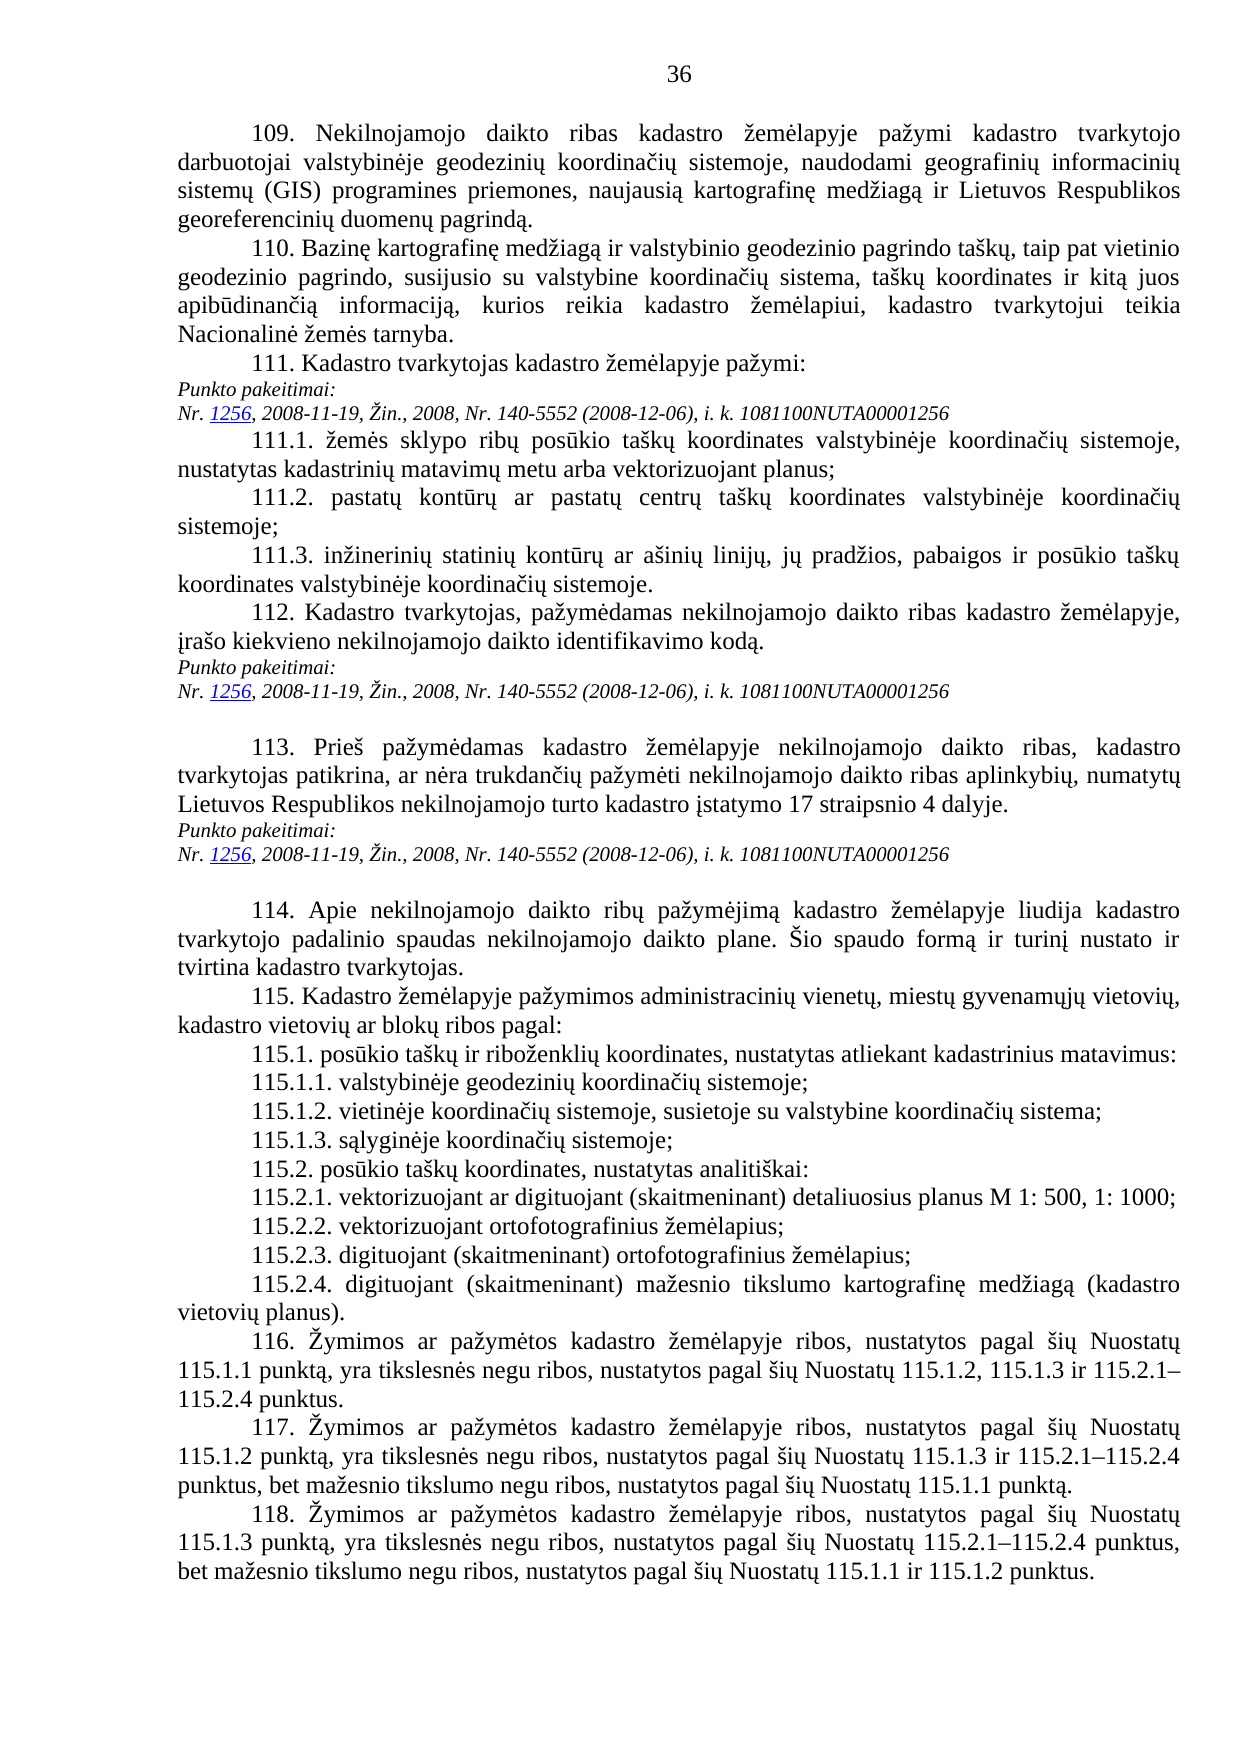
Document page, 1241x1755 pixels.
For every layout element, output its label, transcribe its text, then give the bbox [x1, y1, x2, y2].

text 115.2.4. digituojant (skaitmeninant) mažesnio tikslumo kartografinę medžiagą (kadastro vietovių planus). [177, 1269, 1181, 1326]
text 110. Bazinę kartografinę medžiagą ir valstybinio geodezinio pagrindo taškų, taip pat vietinio geodezinio pagrindo, susijusio su valstybine koordinačių sistema, taškų koordinates ir kitą juos apibūdinančią informaciją, kurios reikia kadastro žemėlapiui, kadastro tvarkytojui teikia Nacionalinė žemės tarnyba. [177, 233, 1181, 348]
text 111.3. inžinerinių statinių kontūrų ar ašinių linijų, jų pradžios, pabaigos ir posūkio taškų koordinates valstybinėje koordinačių sistemoje. [177, 540, 1181, 597]
text 115.2.3. digituojant (skaitmeninant) ortofotografinius žemėlapius; [177, 1240, 1181, 1269]
text 115.2.1. vektorizuojant ar digituojant (skaitmeninant) detaliuosius planus M 1: 500, 1: 1000; [177, 1182, 1181, 1211]
text 115.1.3. sąlyginėje koordinačių sistemoje; [177, 1125, 1181, 1154]
text 117. Žymimos ar pažymėtos kadastro žemėlapyje ribos, nustatytos pagal šių Nuostatų 115.1.2 punktą, yra tikslesnės negu ribos, nustatytos pagal šių Nuostatų 115.1.3 ir 115.2.1–115.2.4 punktus, bet mažesnio tikslumo negu ribos, nustatytos pagal šių Nuostatų 115.1.1 punktą. [177, 1412, 1181, 1499]
text 112. Kadastro tvarkytojas, pažymėdamas nekilnojamojo daikto ribas kadastro žemėlapyje, įrašo kiekvieno nekilnojamojo daikto identifikavimo kodą. [177, 597, 1181, 655]
text Nr. 1256, 2008-11-19, Žin., 2008, Nr. 140-5552 (2008-12-06), i. k. 1081100NUTA00001256 [177, 401, 1181, 425]
text 109. Nekilnojamojo daikto ribas kadastro žemėlapyje pažymi kadastro tvarkytojo darbuotojai valstybinėje geodezinių koordinačių sistemoje, naudodami geografinių informacinių sistemų (GIS) programines priemones, naujausią kartografinę medžiagą ir Lietuvos Respublikos georeferencinių duomenų pagrindą. [177, 118, 1181, 233]
text 115.2. posūkio taškų koordinates, nustatytas analitiškai: [177, 1154, 1181, 1182]
text Punkto pakeitimai: [177, 818, 1181, 842]
text 111.2. pastatų kontūrų ar pastatų centrų taškų koordinates valstybinėje koordinačių sistemoje; [177, 482, 1181, 540]
text 111.1. žemės sklypo ribų posūkio taškų koordinates valstybinėje koordinačių sistemoje, nustatytas kadastrinių matavimų metu arba vektorizuojant planus; [177, 425, 1181, 482]
text 115.2.2. vektorizuojant ortofotografinius žemėlapius; [177, 1211, 1181, 1240]
text Nr. 1256, 2008-11-19, Žin., 2008, Nr. 140-5552 (2008-12-06), i. k. 1081100NUTA00001256 [177, 842, 1181, 866]
text Nr. 1256, 2008-11-19, Žin., 2008, Nr. 140-5552 (2008-12-06), i. k. 1081100NUTA00001256 [177, 679, 1181, 703]
text Punkto pakeitimai: [177, 377, 1181, 401]
text 114. Apie nekilnojamojo daikto ribų pažymėjimą kadastro žemėlapyje liudija kadastro tvarkytojo padalinio spaudas nekilnojamojo daikto plane. Šio spaudo formą ir turinį nustato ir tvirtina kadastro tvarkytojas. [177, 895, 1181, 981]
text 115.1.1. valstybinėje geodezinių koordinačių sistemoje; [177, 1067, 1181, 1096]
text 111. Kadastro tvarkytojas kadastro žemėlapyje pažymi: [177, 348, 1181, 377]
text 115.1.2. vietinėje koordinačių sistemoje, susietoje su valstybine koordinačių sistema; [177, 1096, 1181, 1125]
text 115.1. posūkio taškų ir riboženklių koordinates, nustatytas atliekant kadastrinius matavimus: [177, 1039, 1181, 1067]
text 118. Žymimos ar pažymėtos kadastro žemėlapyje ribos, nustatytos pagal šių Nuostatų 115.1.3 punktą, yra tikslesnės negu ribos, nustatytos pagal šių Nuostatų 115.2.1–115.2.4 punktus, bet mažesnio tikslumo negu ribos, nustatytos pagal šių Nuostatų 115.1.1 ir 115.1.2 punktus. [177, 1499, 1181, 1585]
text 116. Žymimos ar pažymėtos kadastro žemėlapyje ribos, nustatytos pagal šių Nuostatų 115.1.1 punktą, yra tikslesnės negu ribos, nustatytos pagal šių Nuostatų 115.1.2, 115.1.3 ir 115.2.1–115.2.4 punktus. [177, 1326, 1181, 1412]
text Punkto pakeitimai: [177, 655, 1181, 679]
text 113. Prieš pažymėdamas kadastro žemėlapyje nekilnojamojo daikto ribas, kadastro tvarkytojas patikrina, ar nėra trukdančių pažymėti nekilnojamojo daikto ribas aplinkybių, numatytų Lietuvos Respublikos nekilnojamojo turto kadastro įstatymo 17 straipsnio 4 dalyje. [177, 732, 1181, 818]
text 115. Kadastro žemėlapyje pažymimos administracinių vienetų, miestų gyvenamųjų vietovių, kadastro vietovių ar blokų ribos pagal: [177, 981, 1181, 1039]
